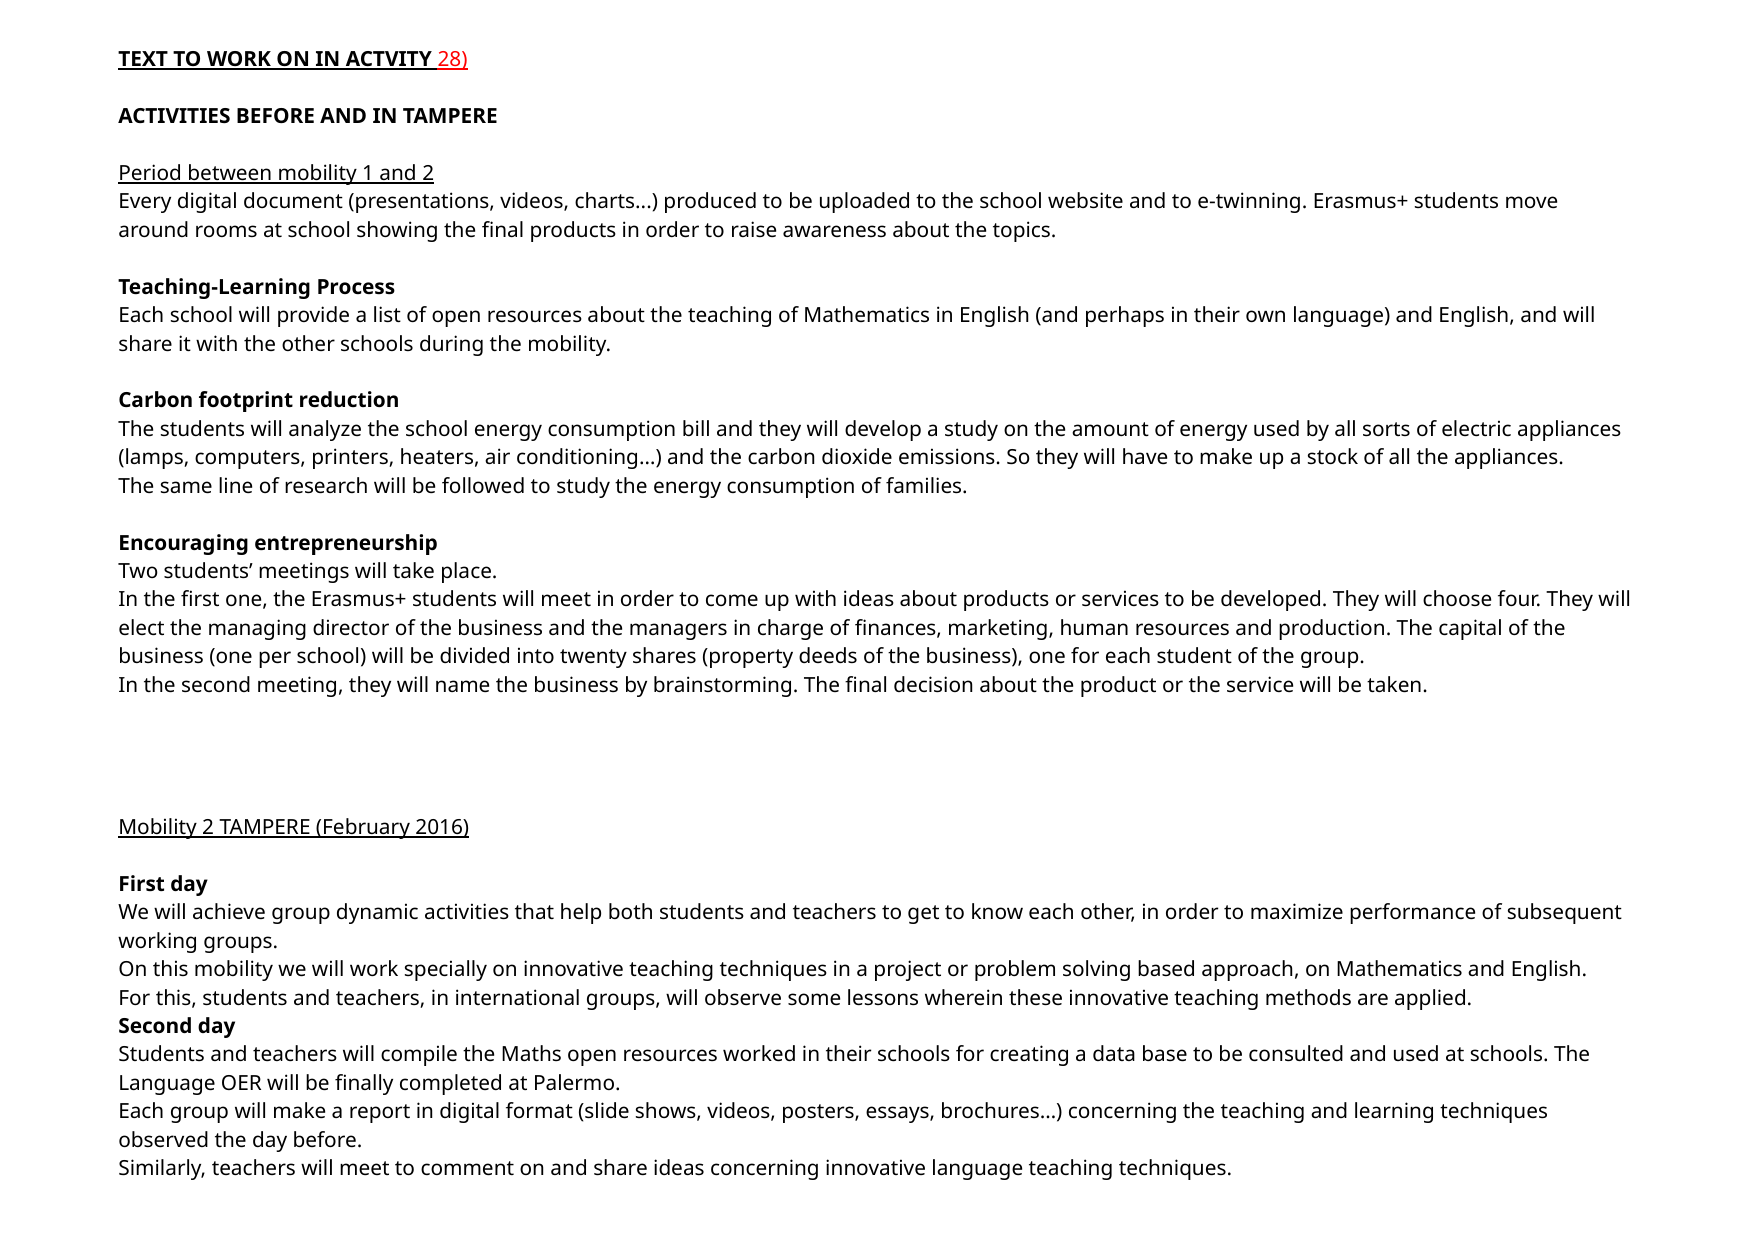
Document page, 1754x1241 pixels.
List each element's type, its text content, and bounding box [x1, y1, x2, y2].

text Period between mobility 1 and 2 [118, 158, 1636, 186]
text We will achieve group dynamic activities that help both students and teachers to get to know each other, in order to maximize performance of subsequent working groups. [118, 897, 1636, 954]
text Two students’ meetings will take place. [118, 556, 1636, 584]
text ACTIVITIES BEFORE AND IN TAMPERE [118, 101, 1636, 129]
text Each group will make a report in digital format (slide shows, videos, posters, essays, brochures…) concerning the teaching and learning techniques observed the day before. [118, 1096, 1636, 1153]
text The same line of research will be followed to study the energy consumption of families. [118, 471, 1636, 499]
text TEXT TO WORK ON IN ACTVITY 28) [118, 44, 1636, 73]
text Encouraging entrepreneurship [118, 528, 1636, 556]
text In the first one, the Erasmus+ students will meet in order to come up with ideas about products or services to be developed. They will choose four. They will elect the managing director of the business and the managers in charge of finances, marketing, human resources and production. The capital of the business (one per school) will be divided into twenty shares (property deeds of the business), one for each student of the group. [118, 584, 1636, 670]
text The students will analyze the school energy consumption bill and they will develop a study on the amount of energy used by all sorts of electric appliances (lamps, computers, printers, heaters, air conditioning…) and the carbon dioxide emissions. So they will have to make up a stock of all the appliances. [118, 414, 1636, 471]
text Mobility 2 TAMPERE (February 2016) [118, 812, 1636, 841]
text First day [118, 869, 1636, 897]
text Every digital document (presentations, videos, charts...) produced to be uploaded to the school website and to e-twinning. Erasmus+ students move around rooms at school showing the final products in order to raise awareness about the topics. [118, 186, 1636, 243]
text On this mobility we will work specially on innovative teaching techniques in a project or problem solving based approach, on Mathematics and English. [118, 954, 1636, 983]
text Students and teachers will compile the Maths open resources worked in their schools for creating a data base to be consulted and used at schools. The Language OER will be finally completed at Palermo. [118, 1039, 1636, 1096]
text Second day [118, 1011, 1636, 1039]
text Teaching-Learning Process [118, 272, 1636, 300]
text For this, students and teachers, in international groups, will observe some lessons wherein these innovative teaching methods are applied. [118, 983, 1636, 1011]
text Similarly, teachers will meet to comment on and share ideas concerning innovative language teaching techniques. [118, 1153, 1636, 1182]
text In the second meeting, they will name the business by brainstorming. The final decision about the product or the service will be taken. [118, 670, 1636, 698]
text Carbon footprint reduction [118, 386, 1636, 414]
text Each school will provide a list of open resources about the teaching of Mathematics in English (and perhaps in their own language) and English, and will share it with the other schools during the mobility. [118, 300, 1636, 357]
